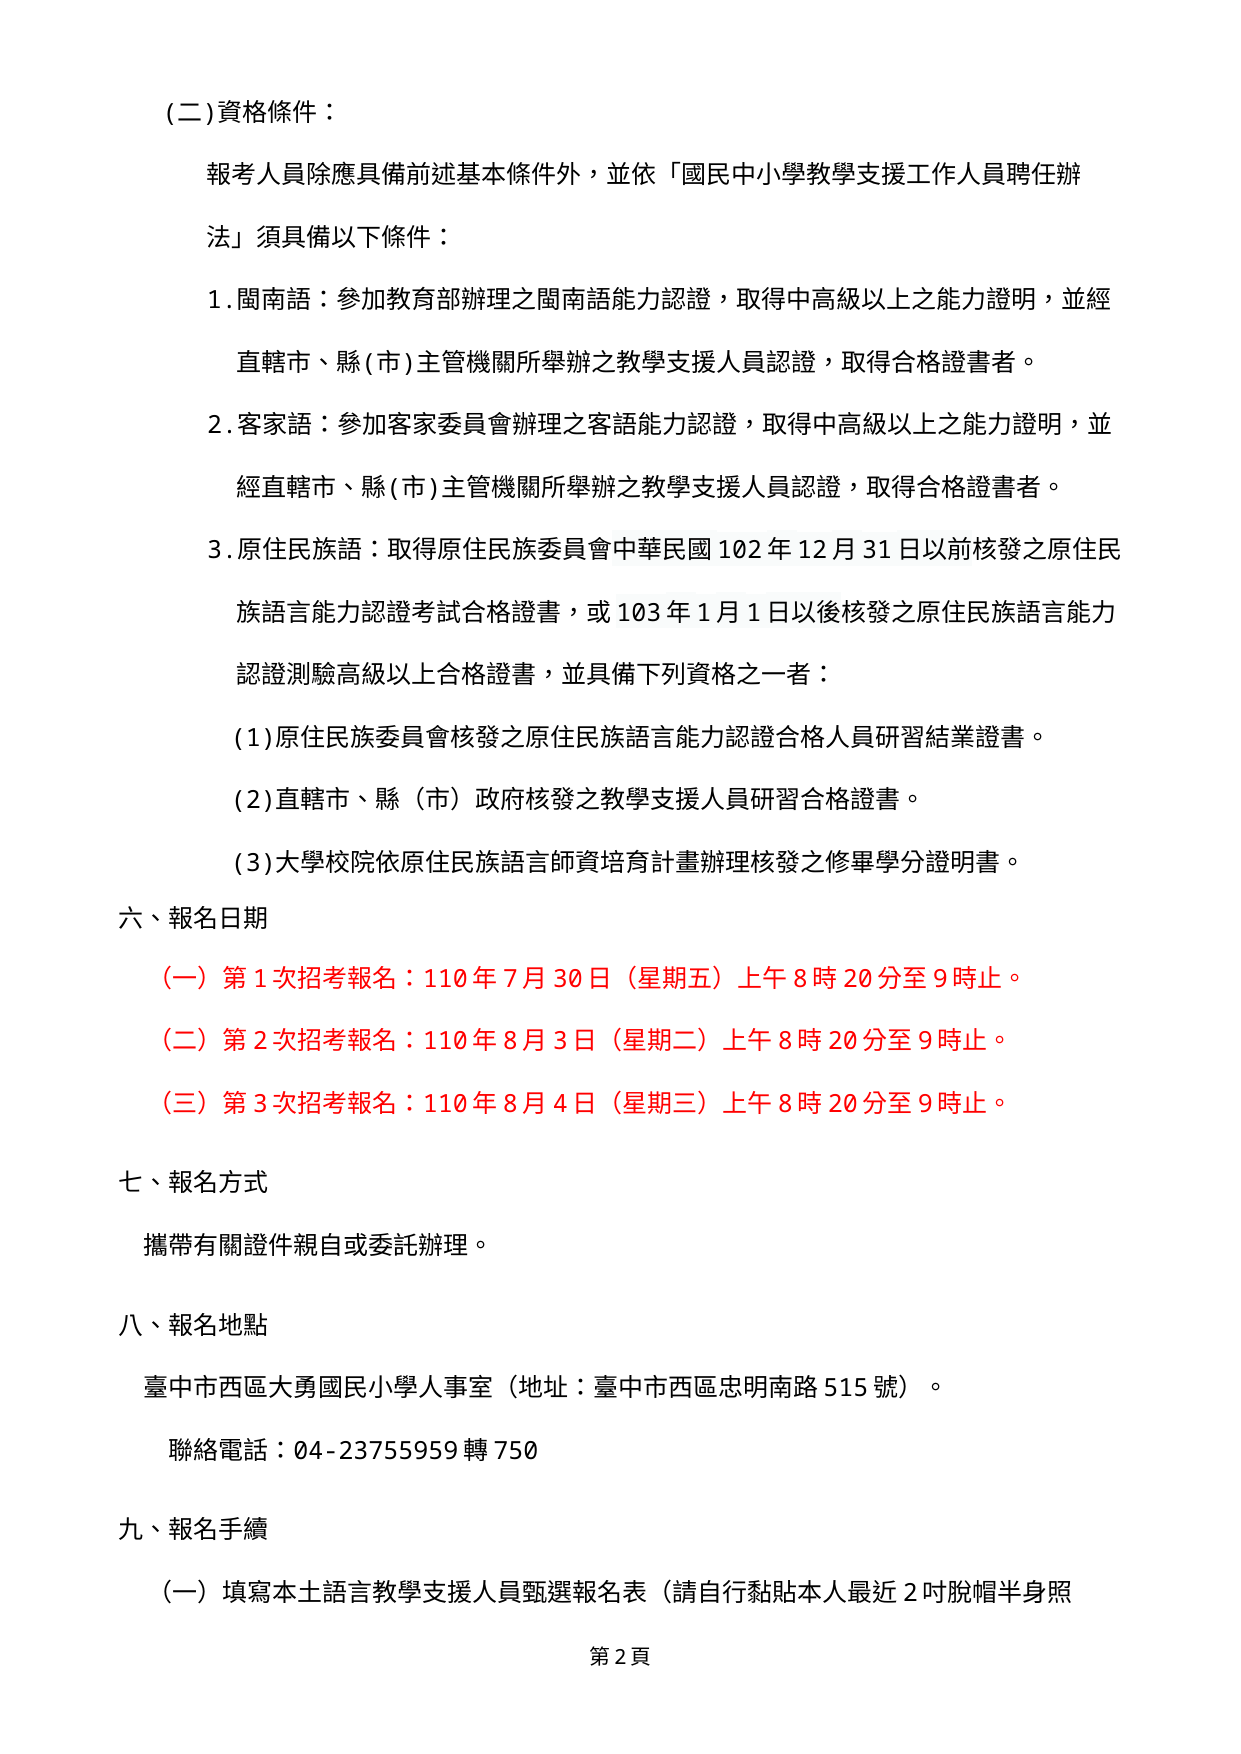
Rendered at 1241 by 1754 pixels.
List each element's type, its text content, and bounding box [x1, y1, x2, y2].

text （三）第3次招考報名：110年8月4日（星期三）上午8時20分至9時止。 [148, 1059, 1122, 1122]
text 臺中市西區大勇國民小學人事室（地址：臺中市西區忠明南路515號）。 [118, 1344, 1122, 1407]
text 報考人員除應具備前述基本條件外，並依「國民中小學教學支援工作人員聘任辦法」須具備以下條件： [207, 131, 1122, 256]
text 2.客家語：參加客家委員會辦理之客語能力認證，取得中高級以上之能力證明，並經直轄市、縣(市)主管機關所舉辦之教學支援人員認證，取得合格證書者。 [207, 381, 1122, 506]
text （二）第2次招考報名：110年8月3日（星期二）上午8時20分至9時止。 [148, 997, 1122, 1059]
text (1)原住民族委員會核發之原住民族語言能力認證合格人員研習結業證書。 [118, 693, 1122, 756]
text 六、報名日期 [118, 898, 1122, 934]
text 1.閩南語：參加教育部辦理之閩南語能力認證，取得中高級以上之能力證明，並經直轄市、縣(市)主管機關所舉辦之教學支援人員認證，取得合格證書者。 [207, 256, 1122, 381]
text 3.原住民族語：取得原住民族委員會中華民國102年12月31日以前核發之原住民族語言能力認證考試合格證書，或103年1月1日以後核發之原住民族語言能力認證測驗高級以上合格證書，並具備下列資格之一者： [207, 506, 1122, 693]
text （一）填寫本土語言教學支援人員甄選報名表（請自行黏貼本人最近2吋脫帽半身照 [118, 1549, 1122, 1611]
text 九、報名手續 [118, 1486, 1122, 1549]
text (3)大學校院依原住民族語言師資培育計畫辦理核發之修畢學分證明書。 [118, 818, 1122, 881]
text 攜帶有關證件親自或委託辦理。 [118, 1202, 1122, 1264]
text (二)資格條件： [162, 68, 1122, 131]
text 聯絡電話：04-23755959轉750 [168, 1407, 1122, 1469]
text 七、報名方式 [118, 1139, 1122, 1202]
text (2)直轄市、縣（市）政府核發之教學支援人員研習合格證書。 [118, 756, 1122, 818]
text （一）第1次招考報名：110年7月30日（星期五）上午8時20分至9時止。 [148, 934, 1122, 997]
text 八、報名地點 [118, 1282, 1122, 1344]
